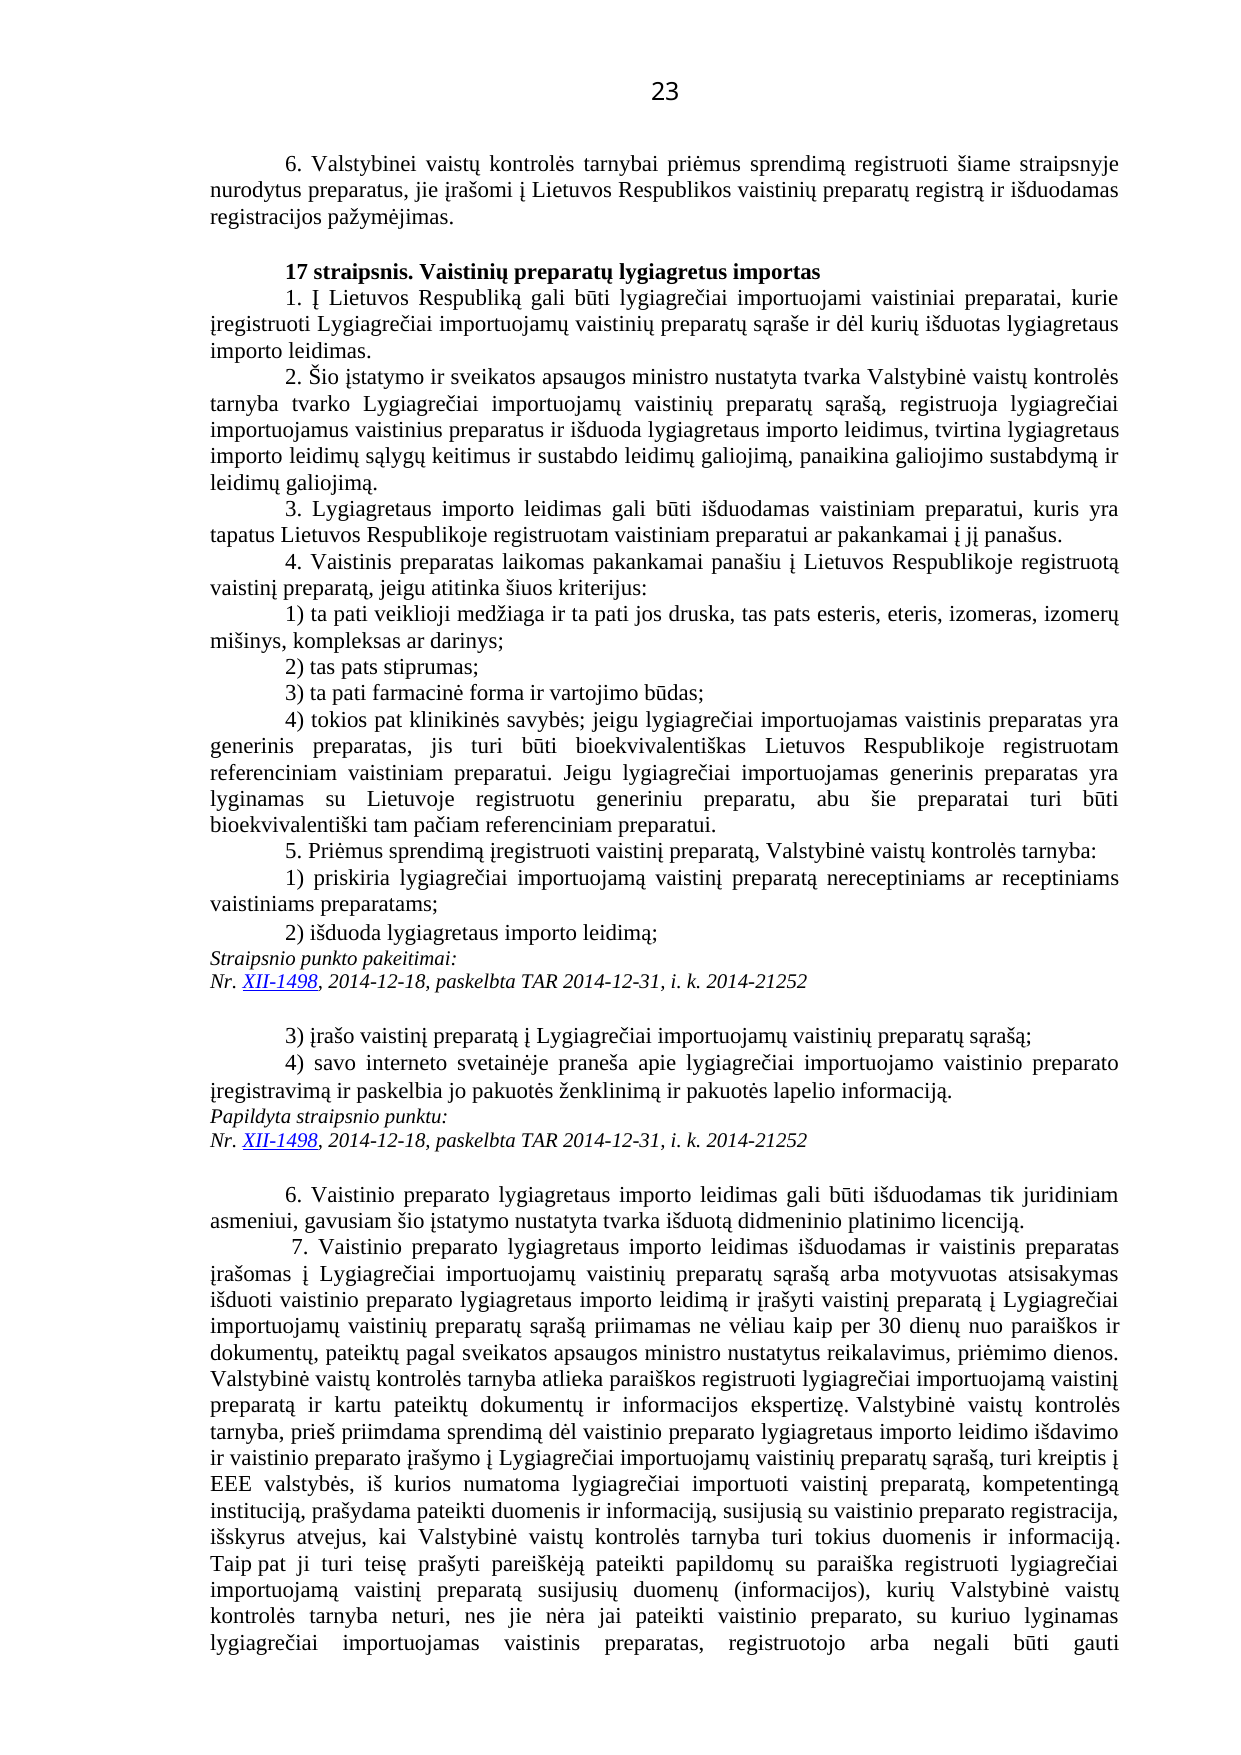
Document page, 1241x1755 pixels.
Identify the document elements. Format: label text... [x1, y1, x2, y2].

text Straipsnio punkto pakeitimai: [210, 945, 1120, 969]
text Nr. XII-1498, 2014-12-18, paskelbta TAR 2014-12-31, i. k. 2014-21252 [210, 969, 1120, 993]
text 2. Šio įstatymo ir sveikatos apsaugos ministro nustatyta tvarka Valstybinė vaistų kontrolės tarnyba tvarko Lygiagrečiai importuojamų vaistinių preparatų sąrašą, registruoja lygiagrečiai importuojamus vaistinius preparatus ir išduoda lygiagretaus importo leidimus, tvirtina lygiagretaus importo leidimų sąlygų keitimus ir sustabdo leidimų galiojimą, panaikina galiojimo sustabdymą ir leidimų galiojimą. [210, 363, 1120, 495]
text 1) ta pati veiklioji medžiaga ir ta pati jos druska, tas pats esteris, eteris, izomeras, izomerų mišinys, kompleksas ar darinys; [210, 600, 1120, 653]
text 1. Į Lietuvos Respubliką gali būti lygiagrečiai importuojami vaistiniai preparatai, kurie įregistruoti Lygiagrečiai importuojamų vaistinių preparatų sąraše ir dėl kurių išduotas lygiagretaus importo leidimas. [210, 284, 1120, 363]
text Papildyta straipsnio punktu: [210, 1104, 1120, 1128]
text 6. Valstybinei vaistų kontrolės tarnybai priėmus sprendimą registruoti šiame straipsnyje nurodytus preparatus, jie įrašomi į Lietuvos Respublikos vaistinių preparatų registrą ir išduodamas registracijos pažymėjimas. [210, 150, 1120, 229]
text 2) tas pats stiprumas; [210, 653, 1120, 679]
text 6. Vaistinio preparato lygiagretaus importo leidimas gali būti išduodamas tik juridiniam asmeniui, gavusiam šio įstatymo nustatyta tvarka išduotą didmeninio platinimo licenciją. [210, 1181, 1120, 1233]
text 4) savo interneto svetainėje praneša apie lygiagrečiai importuojamo vaistinio preparato įregistravimą ir paskelbia jo pakuotės ženklinimą ir pakuotės lapelio informaciją. [210, 1049, 1120, 1104]
text 17 straipsnis. Vaistinių preparatų lygiagretus importas [210, 258, 1120, 284]
text 4. Vaistinis preparatas laikomas pakankamai panašiu į Lietuvos Respublikoje registruotą vaistinį preparatą, jeigu atitinka šiuos kriterijus: [210, 548, 1120, 600]
text Nr. XII-1498, 2014-12-18, paskelbta TAR 2014-12-31, i. k. 2014-21252 [210, 1128, 1120, 1152]
text 2) išduoda lygiagretaus importo leidimą; [210, 917, 1120, 945]
text 3. Lygiagretaus importo leidimas gali būti išduodamas vaistiniam preparatui, kuris yra tapatus Lietuvos Respublikoje registruotam vaistiniam preparatui ar pakankamai į jį panašus. [210, 495, 1120, 548]
text 3) ta pati farmacinė forma ir vartojimo būdas; [210, 679, 1120, 706]
text 3) įrašo vaistinį preparatą į Lygiagrečiai importuojamų vaistinių preparatų sąrašą; [210, 1022, 1120, 1049]
text 4) tokios pat klinikinės savybės; jeigu lygiagrečiai importuojamas vaistinis preparatas yra generinis preparatas, jis turi būti bioekvivalentiškas Lietuvos Respublikoje registruotam referenciniam vaistiniam preparatui. Jeigu lygiagrečiai importuojamas generinis preparatas yra lyginamas su Lietuvoje registruotu generiniu preparatu, abu šie preparatai turi būti bioekvivalentiški tam pačiam referenciniam preparatui. [210, 706, 1120, 838]
text 1) priskiria lygiagrečiai importuojamą vaistinį preparatą nereceptiniams ar receptiniams vaistiniams preparatams; [210, 864, 1120, 917]
text 7. Vaistinio preparato lygiagretaus importo leidimas išduodamas ir vaistinis preparatas įrašomas į Lygiagrečiai importuojamų vaistinių preparatų sąrašą arba motyvuotas atsisakymas išduoti vaistinio preparato lygiagretaus importo leidimą ir įrašyti vaistinį preparatą į Lygiagrečiai importuojamų vaistinių preparatų sąrašą priimamas ne vėliau kaip per 30 dienų nuo paraiškos ir dokumentų, pateiktų pagal sveikatos apsaugos ministro nustatytus reikalavimus, priėmimo dienos. Valstybinė vaistų kontrolės tarnyba atlieka paraiškos registruoti lygiagrečiai importuojamą vaistinį preparatą ir kartu pateiktų dokumentų ir informacijos ekspertizę. Valstybinė vaistų kontrolės tarnyba, prieš priimdama sprendimą dėl vaistinio preparato lygiagretaus importo leidimo išdavimo ir vaistinio preparato įrašymo į Lygiagrečiai importuojamų vaistinių preparatų sąrašą, turi kreiptis į EEE valstybės, iš kurios numatoma lygiagrečiai importuoti vaistinį preparatą, kompetentingą instituciją, prašydama pateikti duomenis ir informaciją, susijusią su vaistinio preparato registracija, išskyrus atvejus, kai Valstybinė vaistų kontrolės tarnyba turi tokius duomenis ir informaciją. Taip pat ji turi teisę prašyti pareiškėją pateikti papildomų su paraiška registruoti lygiagrečiai importuojamą vaistinį preparatą susijusių duomenų (informacijos), kurių Valstybinė vaistų kontrolės tarnyba neturi, nes jie nėra jai pateikti vaistinio preparato, su kuriuo lyginamas lygiagrečiai importuojamas vaistinis preparatas, registruotojo arba negali būti gauti [210, 1233, 1120, 1655]
text 5. Priėmus sprendimą įregistruoti vaistinį preparatą, Valstybinė vaistų kontrolės tarnyba: [210, 838, 1120, 864]
